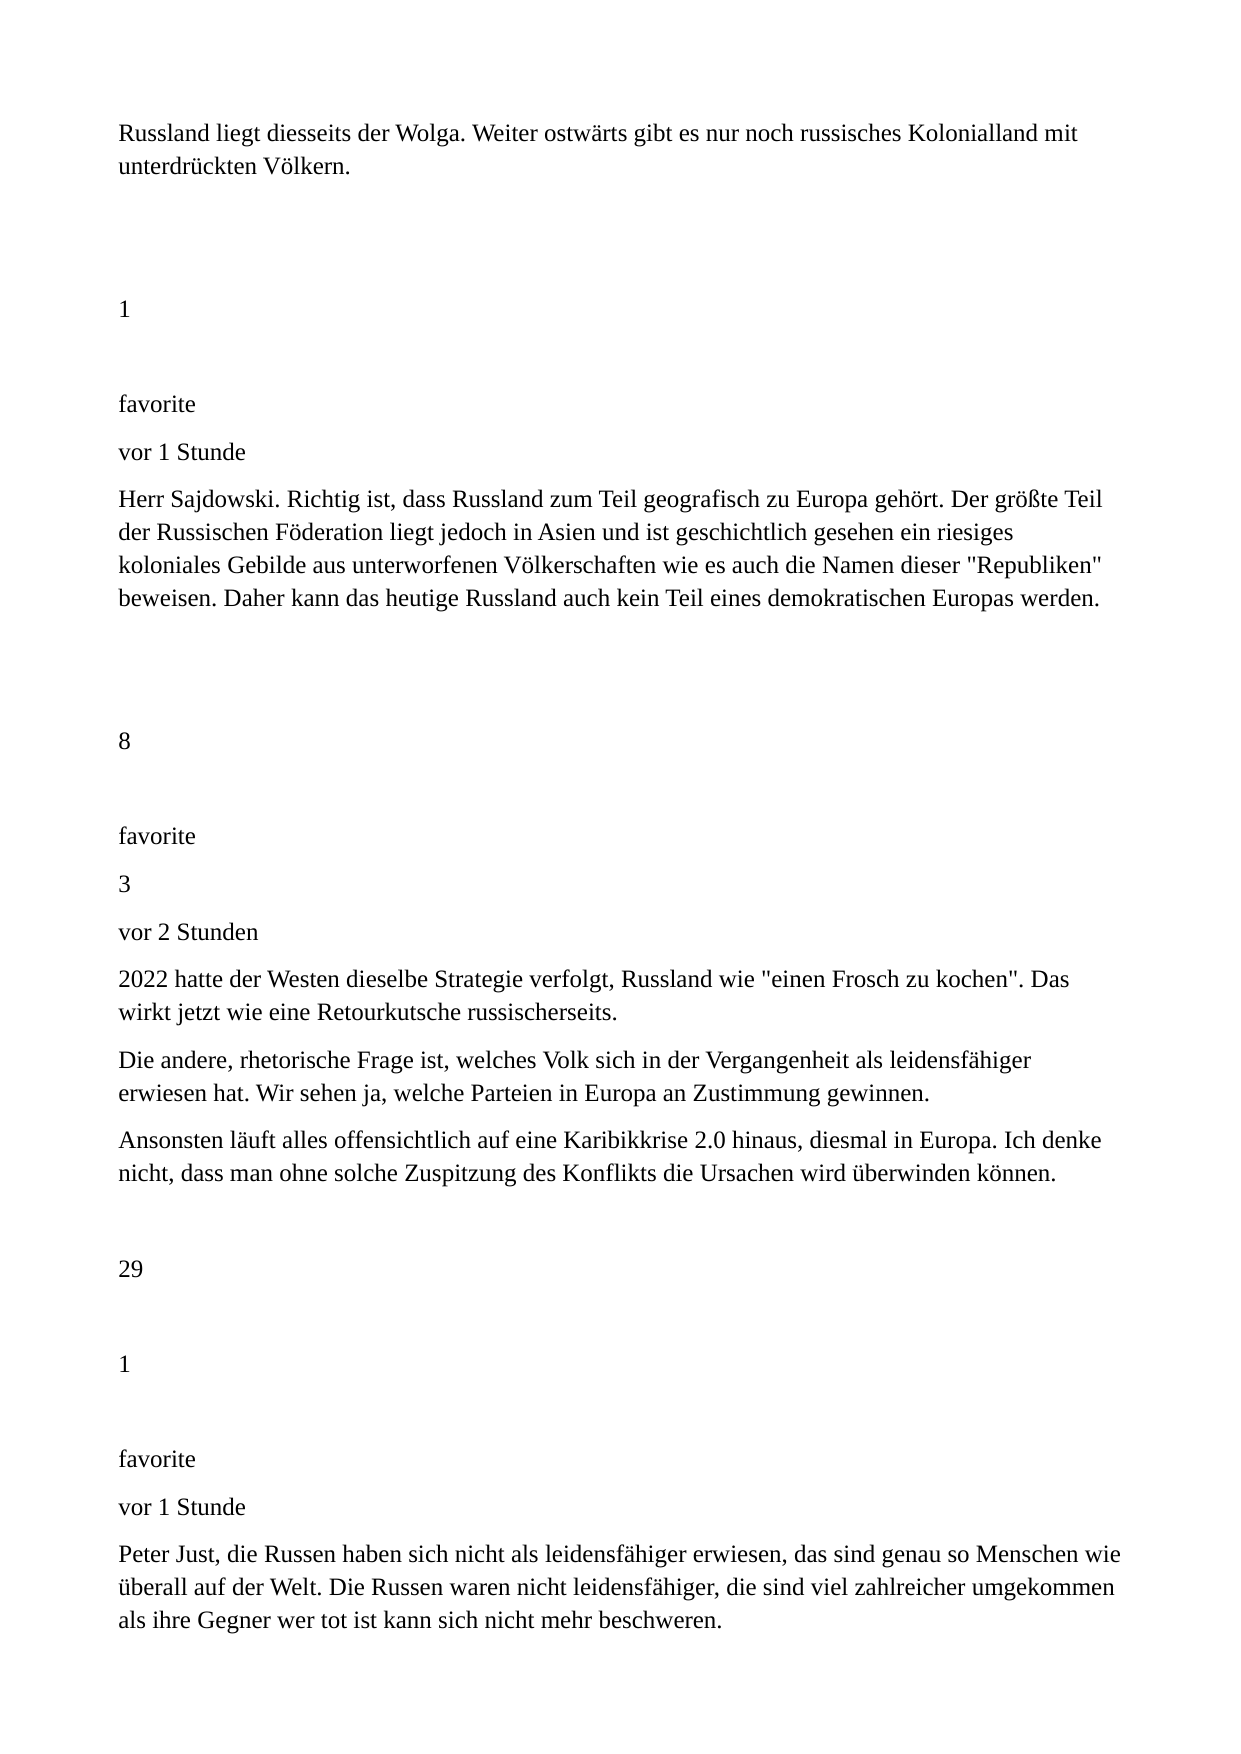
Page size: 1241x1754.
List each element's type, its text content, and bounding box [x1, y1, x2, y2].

text vor 1 Stunde [118, 437, 1122, 466]
text 8 [118, 726, 1122, 755]
text 29 [118, 1254, 1122, 1282]
text 3 [118, 869, 1122, 898]
text Peter Just, die Russen haben sich nicht als leidensfähiger erwiesen, das sind genau so Menschen wie überall auf der Welt. Die Russen waren nicht leidensfähiger, die sind viel zahlreicher umgekommen als ihre Gegner wer tot ist kann sich nicht mehr beschweren. [118, 1539, 1122, 1634]
text vor 1 Stunde [118, 1492, 1122, 1521]
text Die andere, rhetorische Frage ist, welches Volk sich in der Vergangenheit als leidensfähiger erwiesen hat. Wir sehen ja, welche Parteien in Europa an Zustimmung gewinnen. [118, 1045, 1122, 1107]
text Russland liegt diesseits der Wolga. Weiter ostwärts gibt es nur noch russisches Kolonialland mit unterdrückten Völkern. [118, 118, 1122, 180]
text Ansonsten läuft alles offensichtlich auf eine Karibikkrise 2.0 hinaus, diesmal in Europa. Ich denke nicht, dass man ohne solche Zuspitzung des Konflikts die Ursachen wird überwinden können. [118, 1126, 1122, 1187]
text 1 [118, 294, 1122, 323]
text 2022 hatte der Westen dieselbe Strategie verfolgt, Russland wie "einen Frosch zu kochen". Das wirkt jetzt wie eine Retourkutsche russischerseits. [118, 964, 1122, 1026]
text favorite [118, 1444, 1122, 1473]
text vor 2 Stunden [118, 917, 1122, 945]
text 1 [118, 1349, 1122, 1378]
text favorite [118, 821, 1122, 850]
text Herr Sajdowski. Richtig ist, dass Russland zum Teil geografisch zu Europa gehört. Der größte Teil der Russischen Föderation liegt jedoch in Asien und ist geschichtlich gesehen ein riesiges koloniales Gebilde aus unterworfenen Völkerschaften wie es auch die Namen dieser "Republiken" beweisen. Daher kann das heutige Russland auch kein Teil eines demokratischen Europas werden. [118, 484, 1122, 612]
text favorite [118, 389, 1122, 418]
